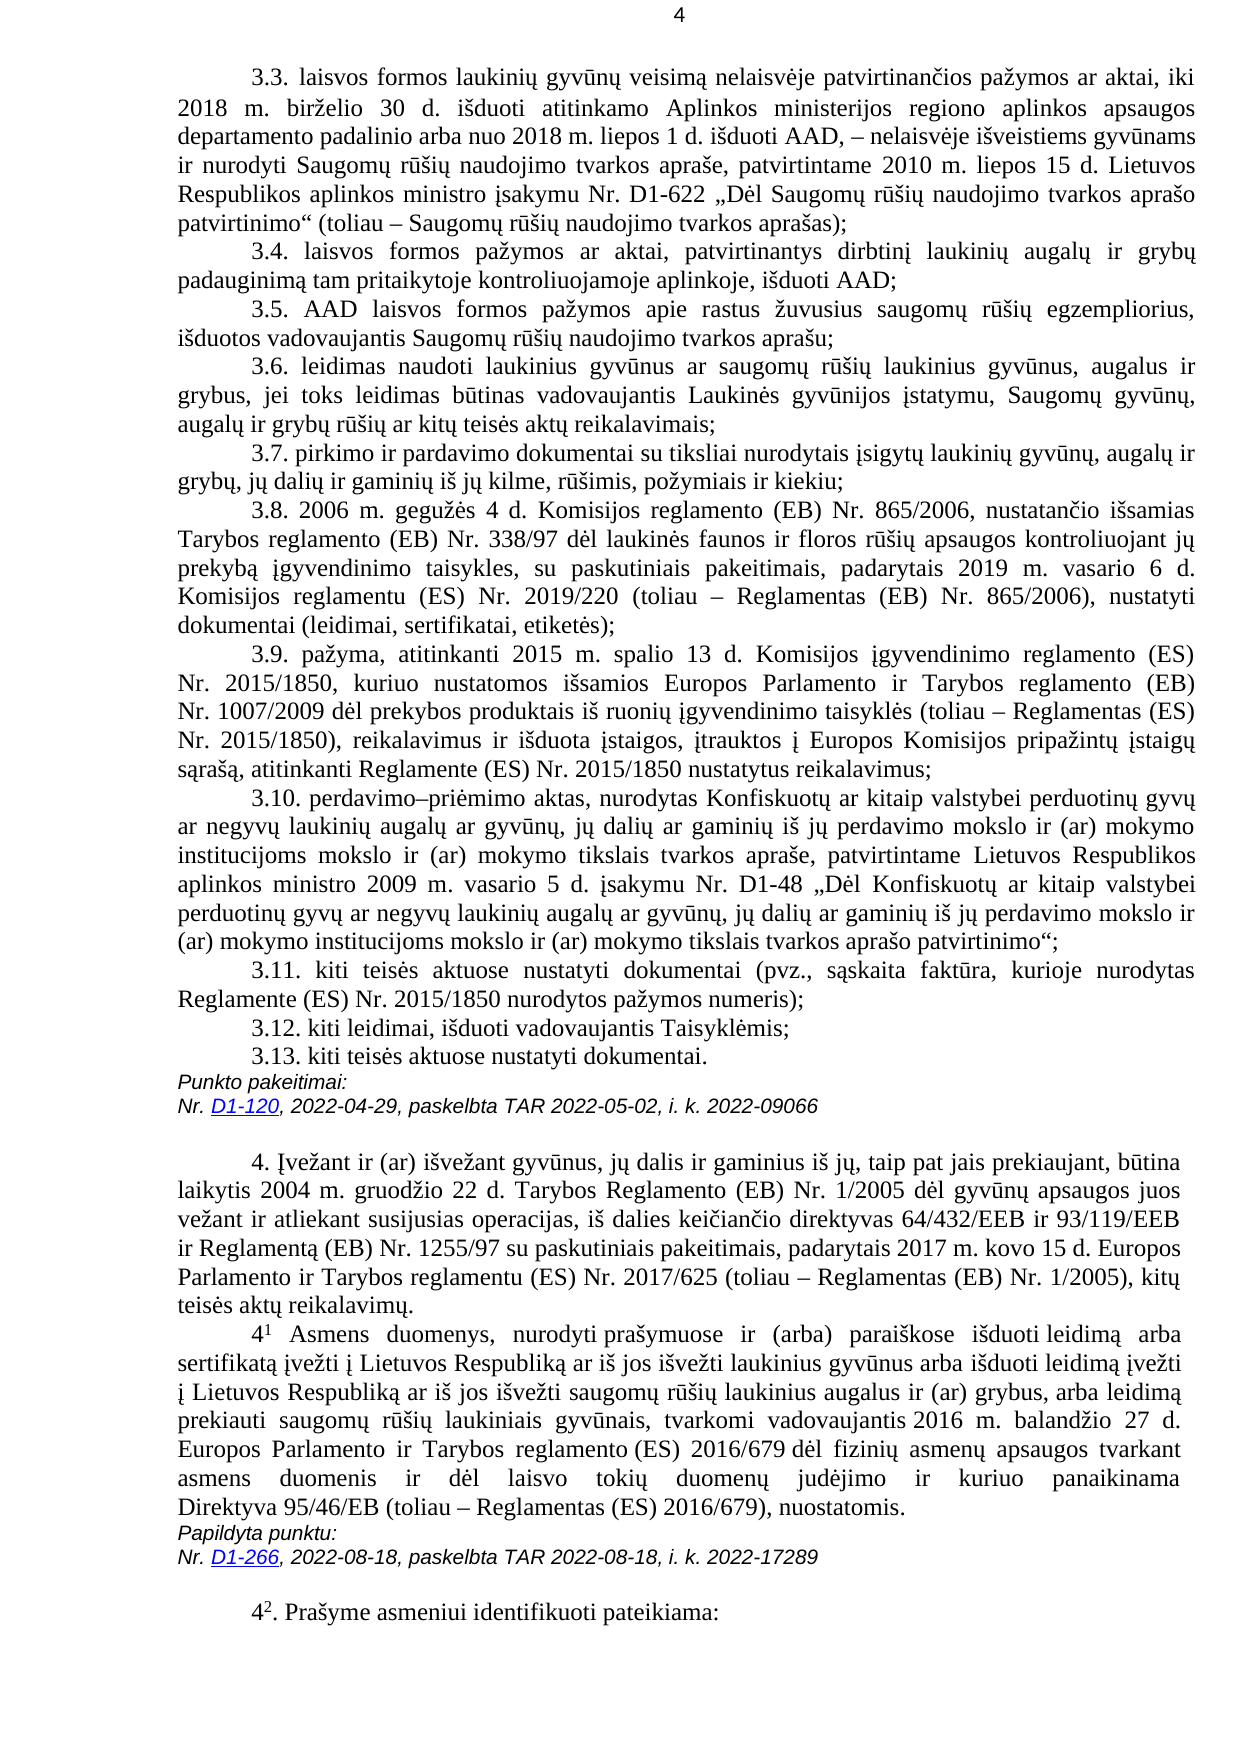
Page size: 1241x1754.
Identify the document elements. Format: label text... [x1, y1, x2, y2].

text Nr. D1-266, 2022-08-18, paskelbta TAR 2022-08-18, i. k. 2022-17289 [177, 1544, 1181, 1568]
text 3.4. laisvos formos pažymos ar aktai, patvirtinantys dirbtinį laukinių augalų ir grybų padauginimą tam pritaikytoje kontroliuojamoje aplinkoje, išduoti AAD; [177, 236, 1196, 294]
text 3.11. kiti teisės aktuose nustatyti dokumentai (pvz., sąskaita faktūra, kurioje nurodytas Reglamente (ES) Nr. 2015/1850 nurodytos pažymos numeris); [177, 955, 1196, 1013]
text 3.9. pažyma, atitinkanti 2015 m. spalio 13 d. Komisijos įgyvendinimo reglamento (ES) Nr. 2015/1850, kuriuo nustatomos išsamios Europos Parlamento ir Tarybos reglamento (EB) Nr. 1007/2009 dėl prekybos produktais iš ruonių įgyvendinimo taisyklės (toliau – Reglamentas (ES) Nr. 2015/1850), reikalavimus ir išduota įstaigos, įtrauktos į Europos Komisijos pripažintų įstaigų sąrašą, atitinkanti Reglamente (ES) Nr. 2015/1850 nustatytus reikalavimus; [177, 639, 1196, 783]
text 42. Prašyme asmeniui identifikuoti pateikiama: [177, 1597, 1181, 1626]
text 41 Asmens duomenys, nurodyti prašymuose ir (arba) paraiškose išduoti leidimą arba sertifikatą įvežti į Lietuvos Respubliką ar iš jos išvežti laukinius gyvūnus arba išduoti leidimą įvežti į Lietuvos Respubliką ar iš jos išvežti saugomų rūšių laukinius augalus ir (ar) grybus, arba leidimą prekiauti saugomų rūšių laukiniais gyvūnais, tvarkomi vadovaujantis 2016 m. balandžio 27 d. Europos Parlamento ir Tarybos reglamento (ES) 2016/679 dėl fizinių asmenų apsaugos tvarkant asmens duomenis ir dėl laisvo tokių duomenų judėjimo ir kuriuo panaikinama Direktyva 95/46/EB (toliau – Reglamentas (ES) 2016/679), nuostatomis. [177, 1319, 1181, 1521]
text Papildyta punktu: [177, 1521, 1181, 1544]
text 3.10. perdavimo–priėmimo aktas, nurodytas Konfiskuotų ar kitaip valstybei perduotinų gyvų ar negyvų laukinių augalų ar gyvūnų, jų dalių ar gaminių iš jų perdavimo mokslo ir (ar) mokymo institucijoms mokslo ir (ar) mokymo tikslais tvarkos apraše, patvirtintame Lietuvos Respublikos aplinkos ministro 2009 m. vasario 5 d. įsakymu Nr. D1-48 „Dėl Konfiskuotų ar kitaip valstybei perduotinų gyvų ar negyvų laukinių augalų ar gyvūnų, jų dalių ar gaminių iš jų perdavimo mokslo ir (ar) mokymo institucijoms mokslo ir (ar) mokymo tikslais tvarkos aprašo patvirtinimo“; [177, 783, 1196, 955]
text 3.6. leidimas naudoti laukinius gyvūnus ar saugomų rūšių laukinius gyvūnus, augalus ir grybus, jei toks leidimas būtinas vadovaujantis Laukinės gyvūnijos įstatymu, Saugomų gyvūnų, augalų ir grybų rūšių ar kitų teisės aktų reikalavimais; [177, 351, 1196, 438]
text Nr. D1-120, 2022-04-29, paskelbta TAR 2022-05-02, i. k. 2022-09066 [177, 1094, 1181, 1118]
text 4. Įvežant ir (ar) išvežant gyvūnus, jų dalis ir gaminius iš jų, taip pat jais prekiaujant, būtina laikytis 2004 m. gruodžio 22 d. Tarybos Reglamento (EB) Nr. 1/2005 dėl gyvūnų apsaugos juos vežant ir atliekant susijusias operacijas, iš dalies keičiančio direktyvas 64/432/EEB ir 93/119/EEB ir Reglamentą (EB) Nr. 1255/97 su paskutiniais pakeitimais, padarytais 2017 m. kovo 15 d. Europos Parlamento ir Tarybos reglamentu (ES) Nr. 2017/625 (toliau – Reglamentas (EB) Nr. 1/2005), kitų teisės aktų reikalavimų. [177, 1147, 1181, 1319]
text 3.8. 2006 m. gegužės 4 d. Komisijos reglamento (EB) Nr. 865/2006, nustatančio išsamias Tarybos reglamento (EB) Nr. 338/97 dėl laukinės faunos ir floros rūšių apsaugos kontroliuojant jų prekybą įgyvendinimo taisykles, su paskutiniais pakeitimais, padarytais 2019 m. vasario 6 d. Komisijos reglamentu (ES) Nr. 2019/220 (toliau – Reglamentas (EB) Nr. 865/2006), nustatyti dokumentai (leidimai, sertifikatai, etiketės); [177, 495, 1196, 639]
text 3.7. pirkimo ir pardavimo dokumentai su tiksliai nurodytais įsigytų laukinių gyvūnų, augalų ir grybų, jų dalių ir gaminių iš jų kilme, rūšimis, požymiais ir kiekiu; [177, 438, 1196, 495]
text 3.5. AAD laisvos formos pažymos apie rastus žuvusius saugomų rūšių egzempliorius, išduotos vadovaujantis Saugomų rūšių naudojimo tvarkos aprašu; [177, 294, 1196, 351]
text Punkto pakeitimai: [177, 1070, 1181, 1094]
text 3.13. kiti teisės aktuose nustatyti dokumentai. [177, 1041, 1196, 1070]
text 3.3. laisvos formos laukinių gyvūnų veisimą nelaisvėje patvirtinančios pažymos ar aktai, iki 2018 m. birželio 30 d. išduoti atitinkamo Aplinkos ministerijos regiono aplinkos apsaugos departamento padalinio arba nuo 2018 m. liepos 1 d. išduoti AAD, – nelaisvėje išveistiems gyvūnams ir nurodyti Saugomų rūšių naudojimo tvarkos apraše, patvirtintame 2010 m. liepos 15 d. Lietuvos Respublikos aplinkos ministro įsakymu Nr. D1-622 „Dėl Saugomų rūšių naudojimo tvarkos aprašo patvirtinimo“ (toliau – Saugomų rūšių naudojimo tvarkos aprašas); [177, 54, 1196, 236]
text 3.12. kiti leidimai, išduoti vadovaujantis Taisyklėmis; [177, 1013, 1196, 1041]
